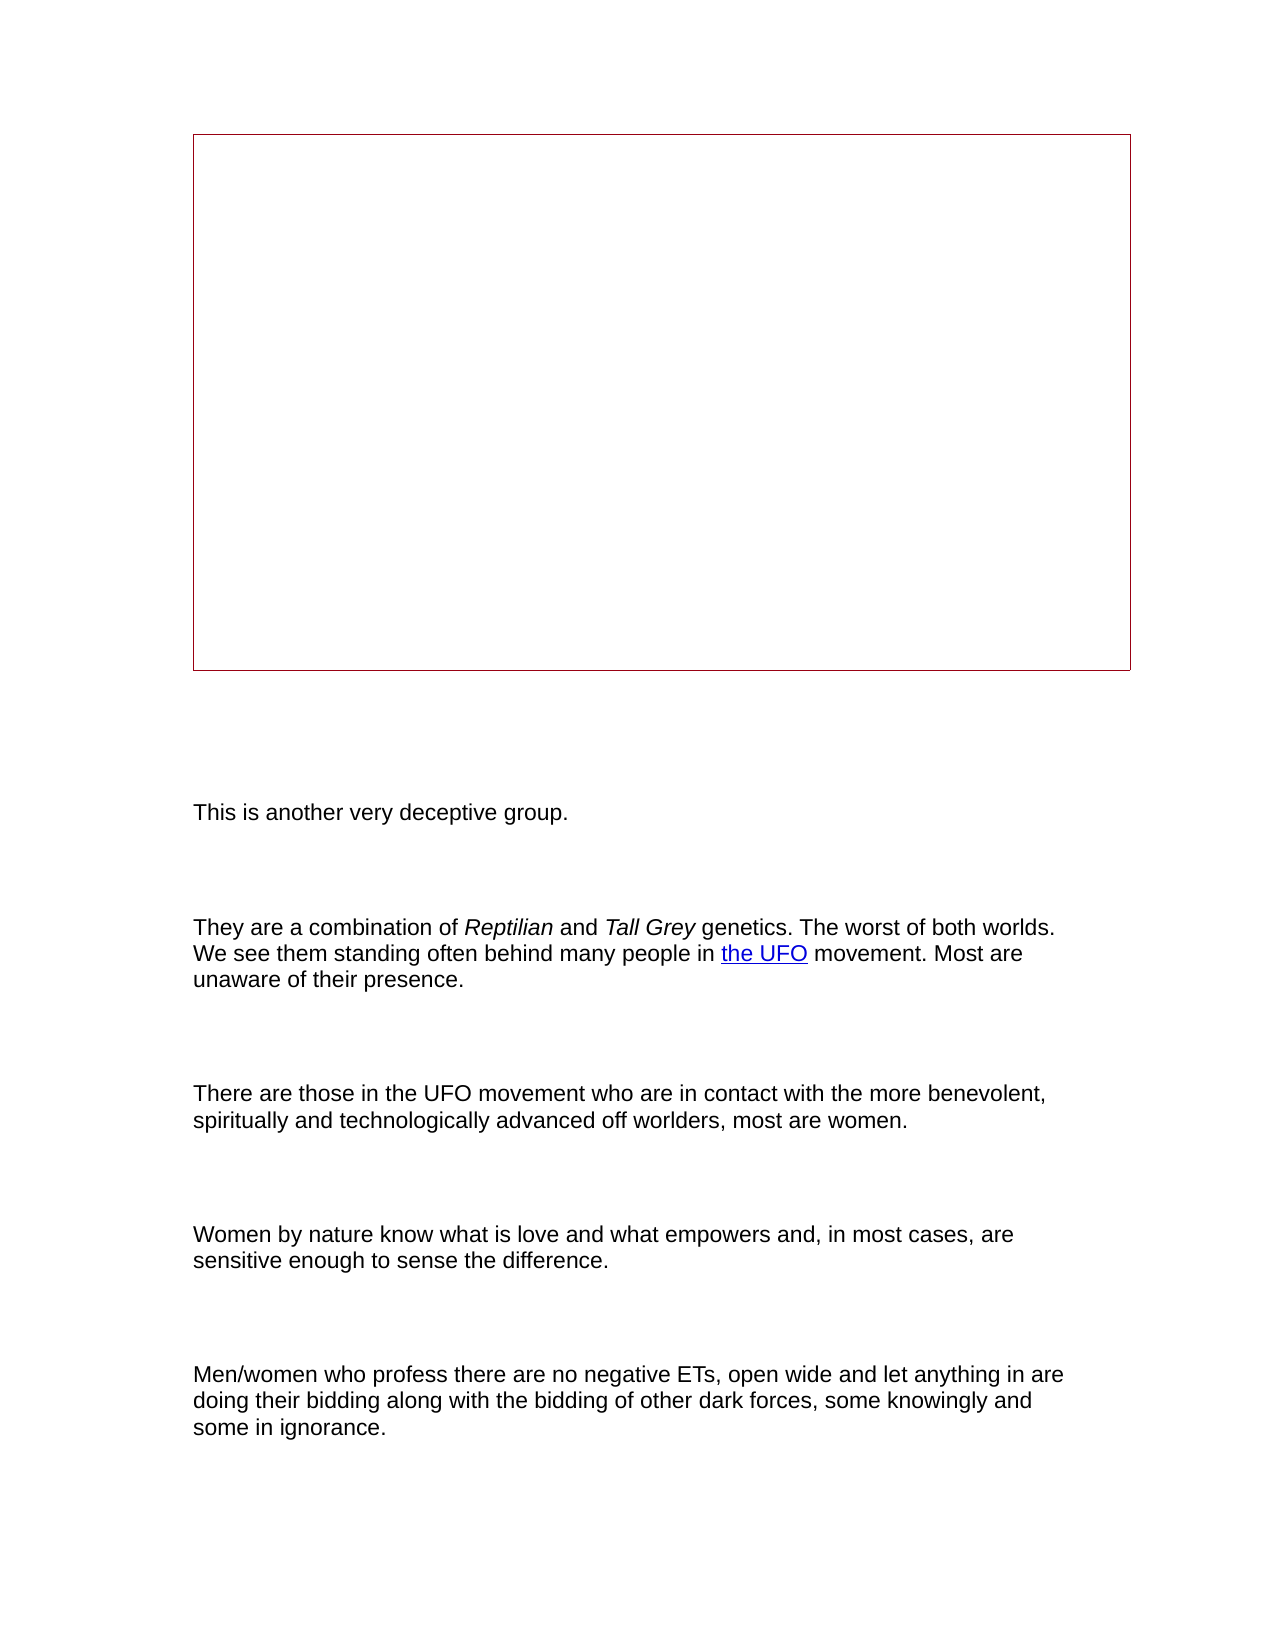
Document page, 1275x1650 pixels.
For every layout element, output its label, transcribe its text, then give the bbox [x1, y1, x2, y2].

text Men/women who profess there are no negative ETs, open wide and let anything in are doing their bidding along with the bidding of other dark forces, some knowingly and some in ignorance. [193, 1361, 1088, 1440]
text Women by nature know what is love and what empowers and, in most cases, are sensitive enough to sense the difference. [193, 1221, 1088, 1273]
text They are a combination of Reptilian and Tall Grey genetics. The worst of both worlds. We see them standing often behind many people in the UFO movement. Most are unaware of their presence. [193, 913, 1088, 992]
text There are those in the UFO movement who are in contact with the more benevolent, spiritually and technologically advanced off worlders, most are women. [193, 1080, 1088, 1133]
text This is another very deceptive group. [193, 773, 1088, 826]
